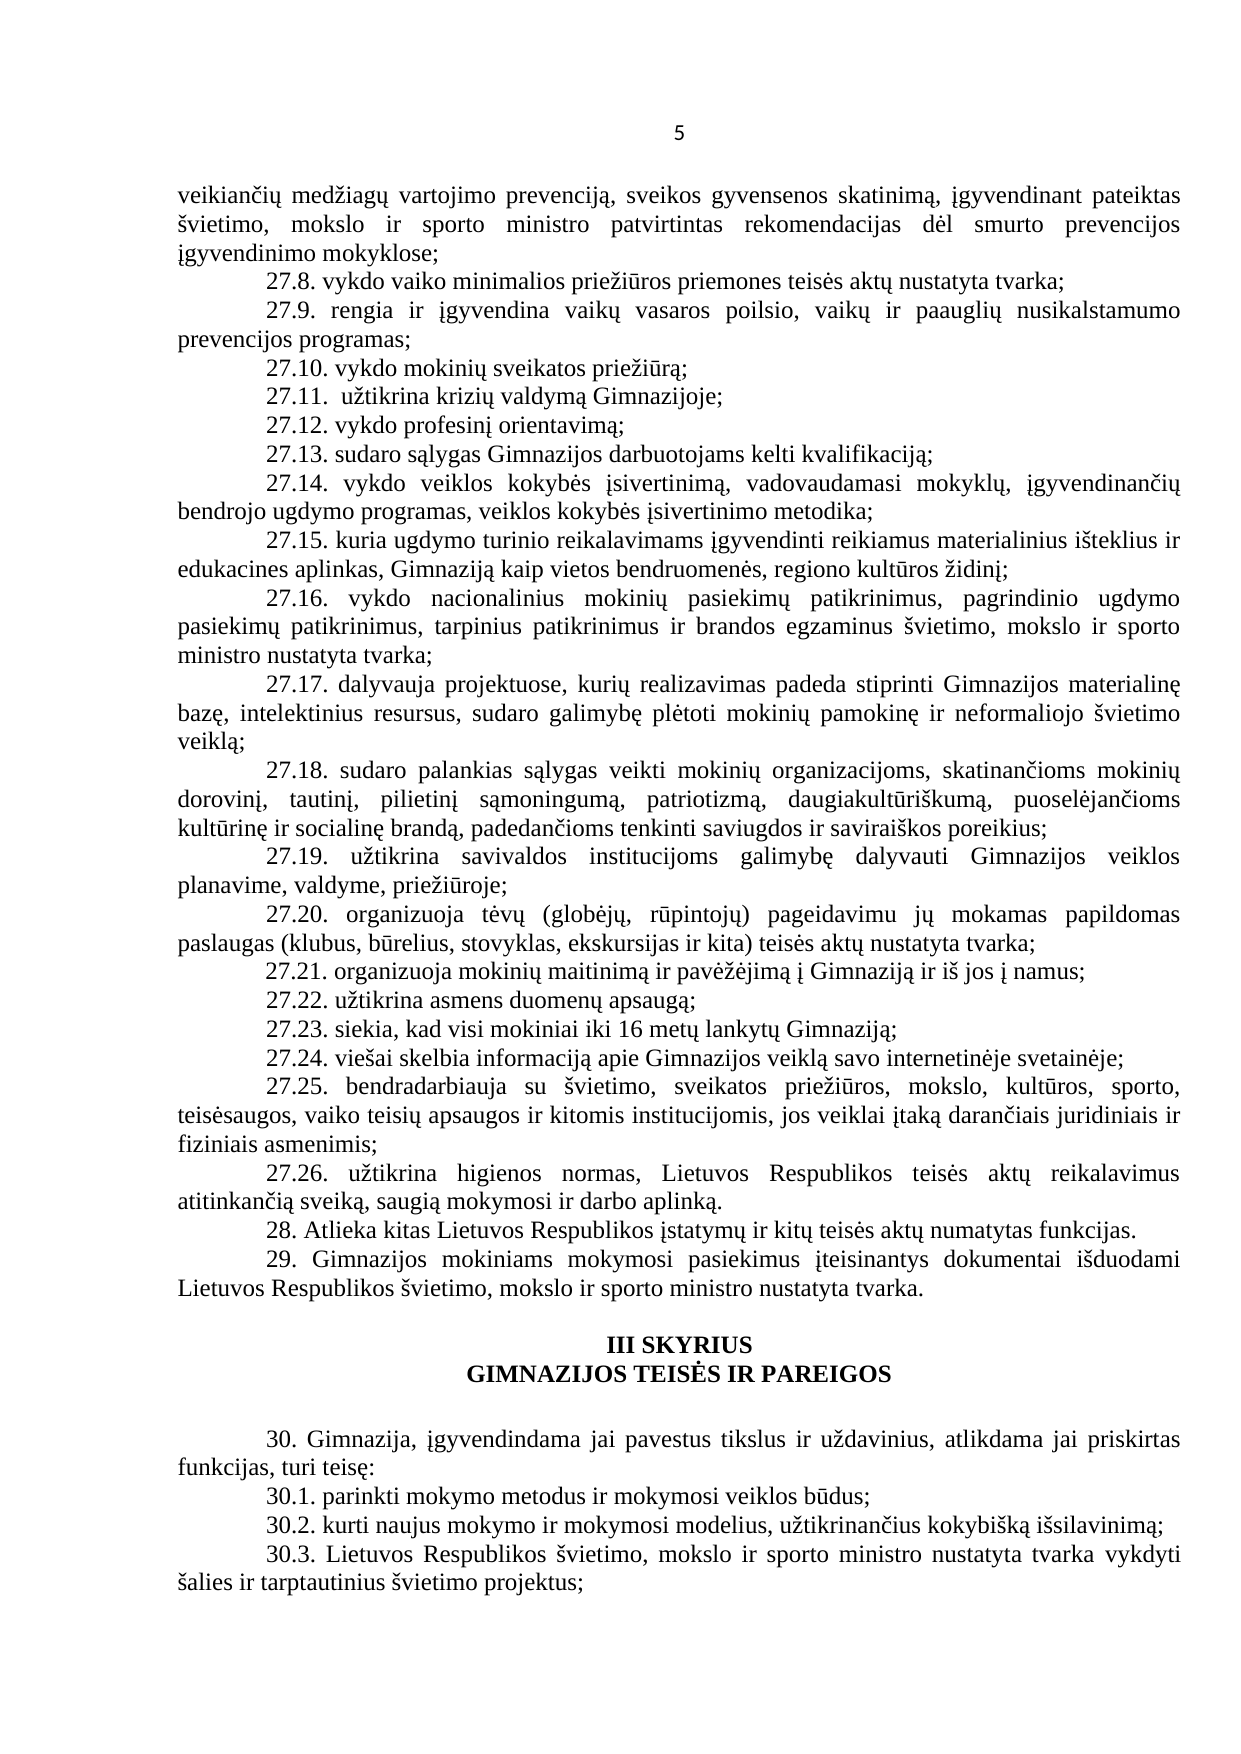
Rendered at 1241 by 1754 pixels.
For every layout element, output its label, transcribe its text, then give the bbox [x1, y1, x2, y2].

text 27.16. vykdo nacionalinius mokinių pasiekimų patikrinimus, pagrindinio ugdymo pasiekimų patikrinimus, tarpinius patikrinimus ir brandos egzaminus švietimo, mokslo ir sporto ministro nustatyta tvarka; [177, 583, 1181, 669]
text 27.23. siekia, kad visi mokiniai iki 16 metų lankytų Gimnaziją; [177, 1014, 1181, 1043]
text 27.18. sudaro palankias sąlygas veikti mokinių organizacijoms, skatinančioms mokinių dorovinį, tautinį, pilietinį sąmoningumą, patriotizmą, daugiakultūriškumą, puoselėjančioms kultūrinę ir socialinę brandą, padedančioms tenkinti saviugdos ir saviraiškos poreikius; [177, 755, 1181, 841]
text 27.8. vykdo vaiko minimalios priežiūros priemones teisės aktų nustatyta tvarka; [177, 266, 1181, 295]
text 27.11. užtikrina krizių valdymą Gimnazijoje; [177, 381, 1181, 410]
text 30. Gimnazija, įgyvendindama jai pavestus tikslus ir uždavinius, atlikdama jai priskirtas funkcijas, turi teisę: [177, 1424, 1181, 1481]
text 27.21. organizuoja mokinių maitinimą ir pavėžėjimą į Gimnaziją ir iš jos į namus; [177, 956, 1181, 985]
text 30.3. Lietuvos Respublikos švietimo, mokslo ir sporto ministro nustatyta tvarka vykdyti šalies ir tarptautinius švietimo projektus; [177, 1539, 1181, 1596]
text 27.10. vykdo mokinių sveikatos priežiūrą; [177, 353, 1181, 381]
text 30.1. parinkti mokymo metodus ir mokymosi veiklos būdus; [177, 1481, 1181, 1510]
text GIMNAZIJOS TEISĖS IR PAREIGOS [177, 1359, 1181, 1388]
text veikiančių medžiagų vartojimo prevenciją, sveikos gyvensenos skatinimą, įgyvendinant pateiktas švietimo, mokslo ir sporto ministro patvirtintas rekomendacijas dėl smurto prevencijos įgyvendinimo mokyklose; [177, 180, 1181, 266]
text 27.17. dalyvauja projektuose, kurių realizavimas padeda stiprinti Gimnazijos materialinę bazę, intelektinius resursus, sudaro galimybę plėtoti mokinių pamokinę ir neformaliojo švietimo veiklą; [177, 669, 1181, 755]
text 27.12. vykdo profesinį orientavimą; [177, 410, 1181, 439]
text 27.24. viešai skelbia informaciją apie Gimnazijos veiklą savo internetinėje svetainėje; [177, 1043, 1181, 1071]
text 27.20. organizuoja tėvų (globėjų, rūpintojų) pageidavimu jų mokamas papildomas paslaugas (klubus, būrelius, stovyklas, ekskursijas ir kita) teisės aktų nustatyta tvarka; [177, 899, 1181, 956]
text 28. Atlieka kitas Lietuvos Respublikos įstatymų ir kitų teisės aktų numatytas funkcijas. [177, 1215, 1181, 1244]
text 29. Gimnazijos mokiniams mokymosi pasiekimus įteisinantys dokumentai išduodami Lietuvos Respublikos švietimo, mokslo ir sporto ministro nustatyta tvarka. [177, 1244, 1181, 1301]
text 27.19. užtikrina savivaldos institucijoms galimybę dalyvauti Gimnazijos veiklos planavime, valdyme, priežiūroje; [177, 841, 1181, 899]
text 30.2. kurti naujus mokymo ir mokymosi modelius, užtikrinančius kokybišką išsilavinimą; [177, 1510, 1181, 1539]
text 27.25. bendradarbiauja su švietimo, sveikatos priežiūros, mokslo, kultūros, sporto, teisėsaugos, vaiko teisių apsaugos ir kitomis institucijomis, jos veiklai įtaką darančiais juridiniais ir fiziniais asmenimis; [177, 1071, 1181, 1158]
text 27.26. užtikrina higienos normas, Lietuvos Respublikos teisės aktų reikalavimus atitinkančią sveiką, saugią mokymosi ir darbo aplinką. [177, 1158, 1181, 1215]
text 27.14. vykdo veiklos kokybės įsivertinimą, vadovaudamasi mokyklų, įgyvendinančių bendrojo ugdymo programas, veiklos kokybės įsivertinimo metodika; [177, 468, 1181, 525]
text 27.9. rengia ir įgyvendina vaikų vasaros poilsio, vaikų ir paauglių nusikalstamumo prevencijos programas; [177, 295, 1181, 353]
text 27.13. sudaro sąlygas Gimnazijos darbuotojams kelti kvalifikaciją; [177, 439, 1181, 468]
text III SKYRIUS [177, 1330, 1181, 1359]
text 27.15. kuria ugdymo turinio reikalavimams įgyvendinti reikiamus materialinius išteklius ir edukacines aplinkas, Gimnaziją kaip vietos bendruomenės, regiono kultūros židinį; [177, 525, 1181, 583]
text 27.22. užtikrina asmens duomenų apsaugą; [177, 985, 1181, 1014]
